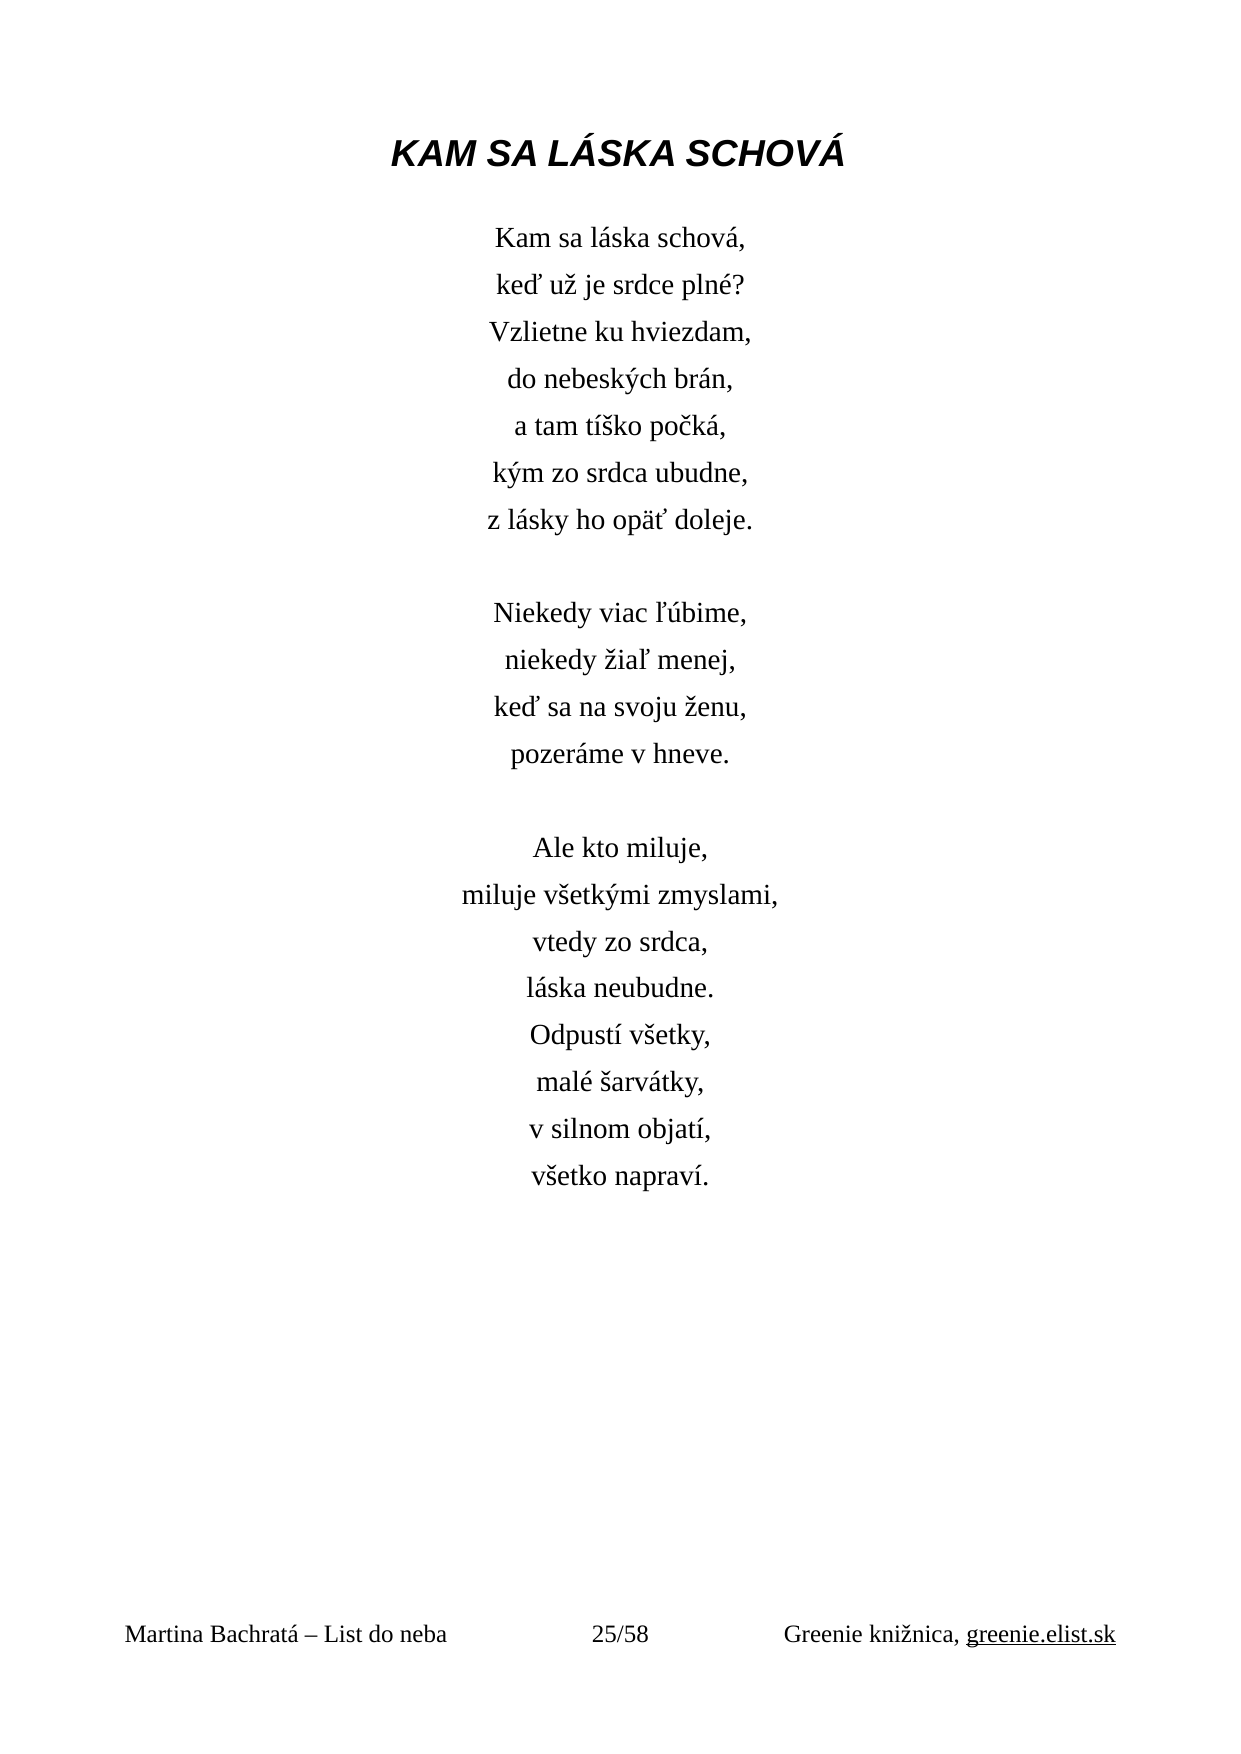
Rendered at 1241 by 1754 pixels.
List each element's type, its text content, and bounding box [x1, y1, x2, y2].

text Kam sa láska schová, [106, 221, 1134, 254]
text keď sa na svoju ženu, [106, 689, 1134, 723]
text niekedy žiaľ menej, [106, 642, 1134, 676]
text Niekedy viac ľúbime, [106, 596, 1134, 629]
text do nebeských brán, [106, 361, 1134, 395]
text láska neubudne. [106, 971, 1134, 1004]
text z lásky ho opäť doleje. [106, 502, 1134, 535]
subtitle KAM SA LÁSKA SCHOVÁ [106, 131, 1134, 174]
text v silnom objatí, [106, 1111, 1134, 1145]
text všetko napraví. [106, 1158, 1134, 1192]
text kým zo srdca ubudne, [106, 455, 1134, 488]
text Vzlietne ku hviezdam, [106, 314, 1134, 348]
text malé šarvátky, [106, 1064, 1134, 1098]
text Ale kto miluje, [106, 830, 1134, 863]
text miluje všetkými zmyslami, [106, 877, 1134, 910]
text Odpustí všetky, [106, 1017, 1134, 1051]
text keď už je srdce plné? [106, 267, 1134, 301]
text a tam tíško počká, [106, 408, 1134, 442]
text vtedy zo srdca, [106, 924, 1134, 957]
text pozeráme v hneve. [106, 736, 1134, 770]
